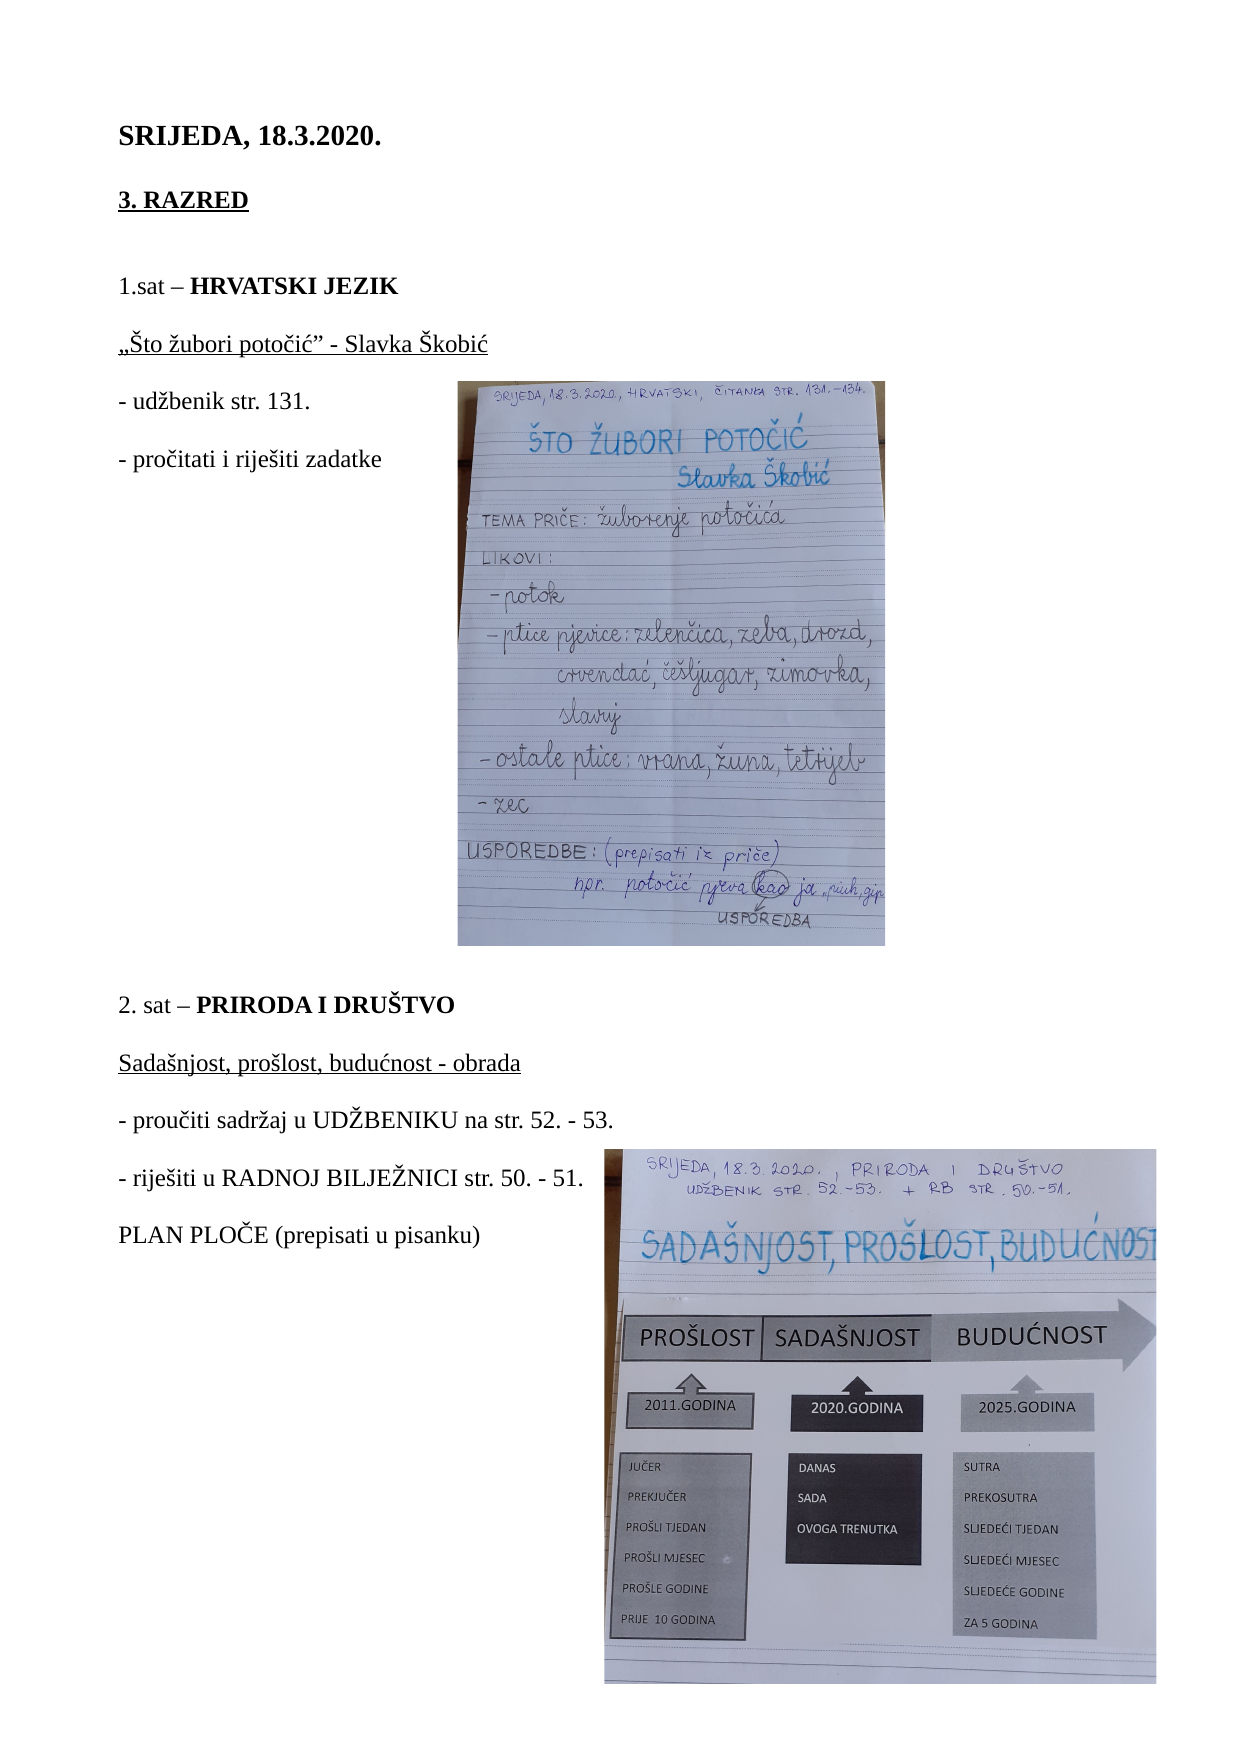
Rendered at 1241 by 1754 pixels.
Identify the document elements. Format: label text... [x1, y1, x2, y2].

text - proučiti sadržaj u UDŽBENIKU na str. 52. - 53. [118, 1105, 1122, 1134]
text Sadašnjost, prošlost, budućnost - obrada [118, 1048, 1122, 1076]
text - riješiti u RADNOJ BILJEŽNICI str. 50. - 51. [118, 1163, 604, 1191]
text - pročitati i riješiti zadatke [118, 444, 457, 473]
text [886, 444, 1122, 473]
picture [604, 1149, 1157, 1684]
text „Što žubori potočić” - Slavka Škobić [118, 329, 1122, 358]
text 1.sat – HRVATSKI JEZIK [118, 271, 1122, 300]
text [886, 386, 1122, 415]
picture [457, 381, 886, 946]
text - udžbenik str. 131. [118, 386, 457, 415]
text PLAN PLOČE (prepisati u pisanku) [118, 1220, 604, 1249]
text SRIJEDA, 18.3.2020. [118, 118, 1122, 152]
text 2. sat – PRIRODA I DRUŠTVO [118, 990, 1122, 1019]
text 3. RAZRED [118, 185, 1122, 214]
